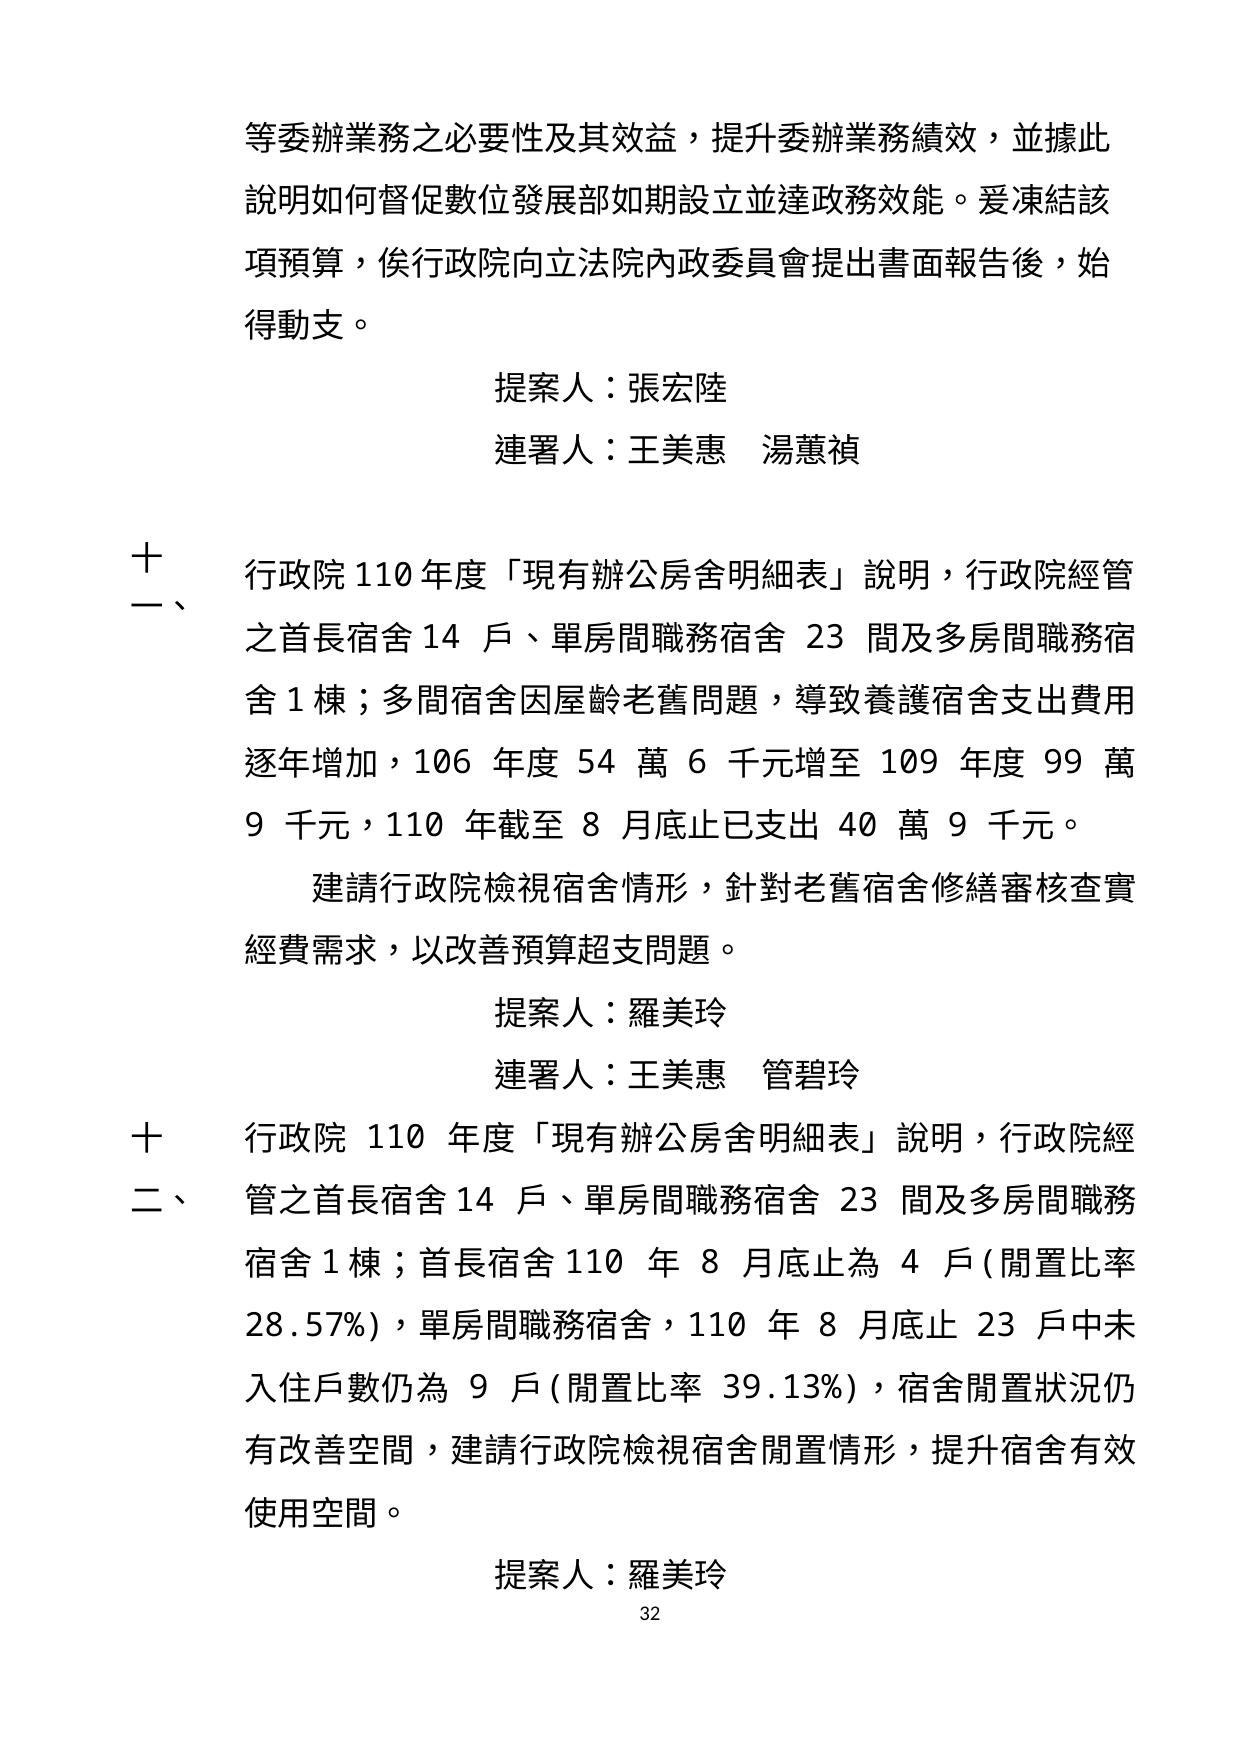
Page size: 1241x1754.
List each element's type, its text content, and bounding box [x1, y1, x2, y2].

table_cell [119, 94, 233, 469]
table_cell 行政院 110 年度「現有辦公房舍明細表」說明，行政院經管之首長宿舍14 戶、單房間職務宿舍 23 間及多房間職務宿舍1棟；首長宿舍110 年 8 月底止為 4 戶(閒置比率 28.57%)，單房間職務宿舍，110 年 8 月底止 23 戶中未入住戶數仍為 9 戶(閒置比率 39.13%)，宿舍閒置狀況仍有改善空間，建請行政院檢視宿舍閒置情形，提升宿舍有效使用空間。 提案人：羅美玲 [233, 1094, 1148, 1594]
table_cell 等委辦業務之必要性及其效益，提升委辦業務績效，並據此說明如何督促數位發展部如期設立並達政務效能。爰凍結該項預算，俟行政院向立法院內政委員會提出書面報告後，始得動支。 提案人：張宏陸 連署人：王美惠 湯蕙禎 [233, 94, 1148, 469]
table_header 十一、 [119, 532, 233, 1094]
table_header 行政院110年度「現有辦公房舍明細表」說明，行政院經管之首長宿舍14 戶、單房間職務宿舍 23 間及多房間職務宿舍1棟；多間宿舍因屋齡老舊問題，導致養護宿舍支出費用逐年增加，106 年度 54 萬 6 千元增至 109 年度 99 萬 9 千元，110 年截至 8 月底止已支出 40 萬 9 千元。 建請行政院檢視宿舍情形，針對老舊宿舍修繕審核查實經費需求，以改善預算超支問題。 提案人：羅美玲 連署人：王美惠 管碧玲 [233, 532, 1148, 1094]
table_cell 十二、 [119, 1094, 233, 1594]
